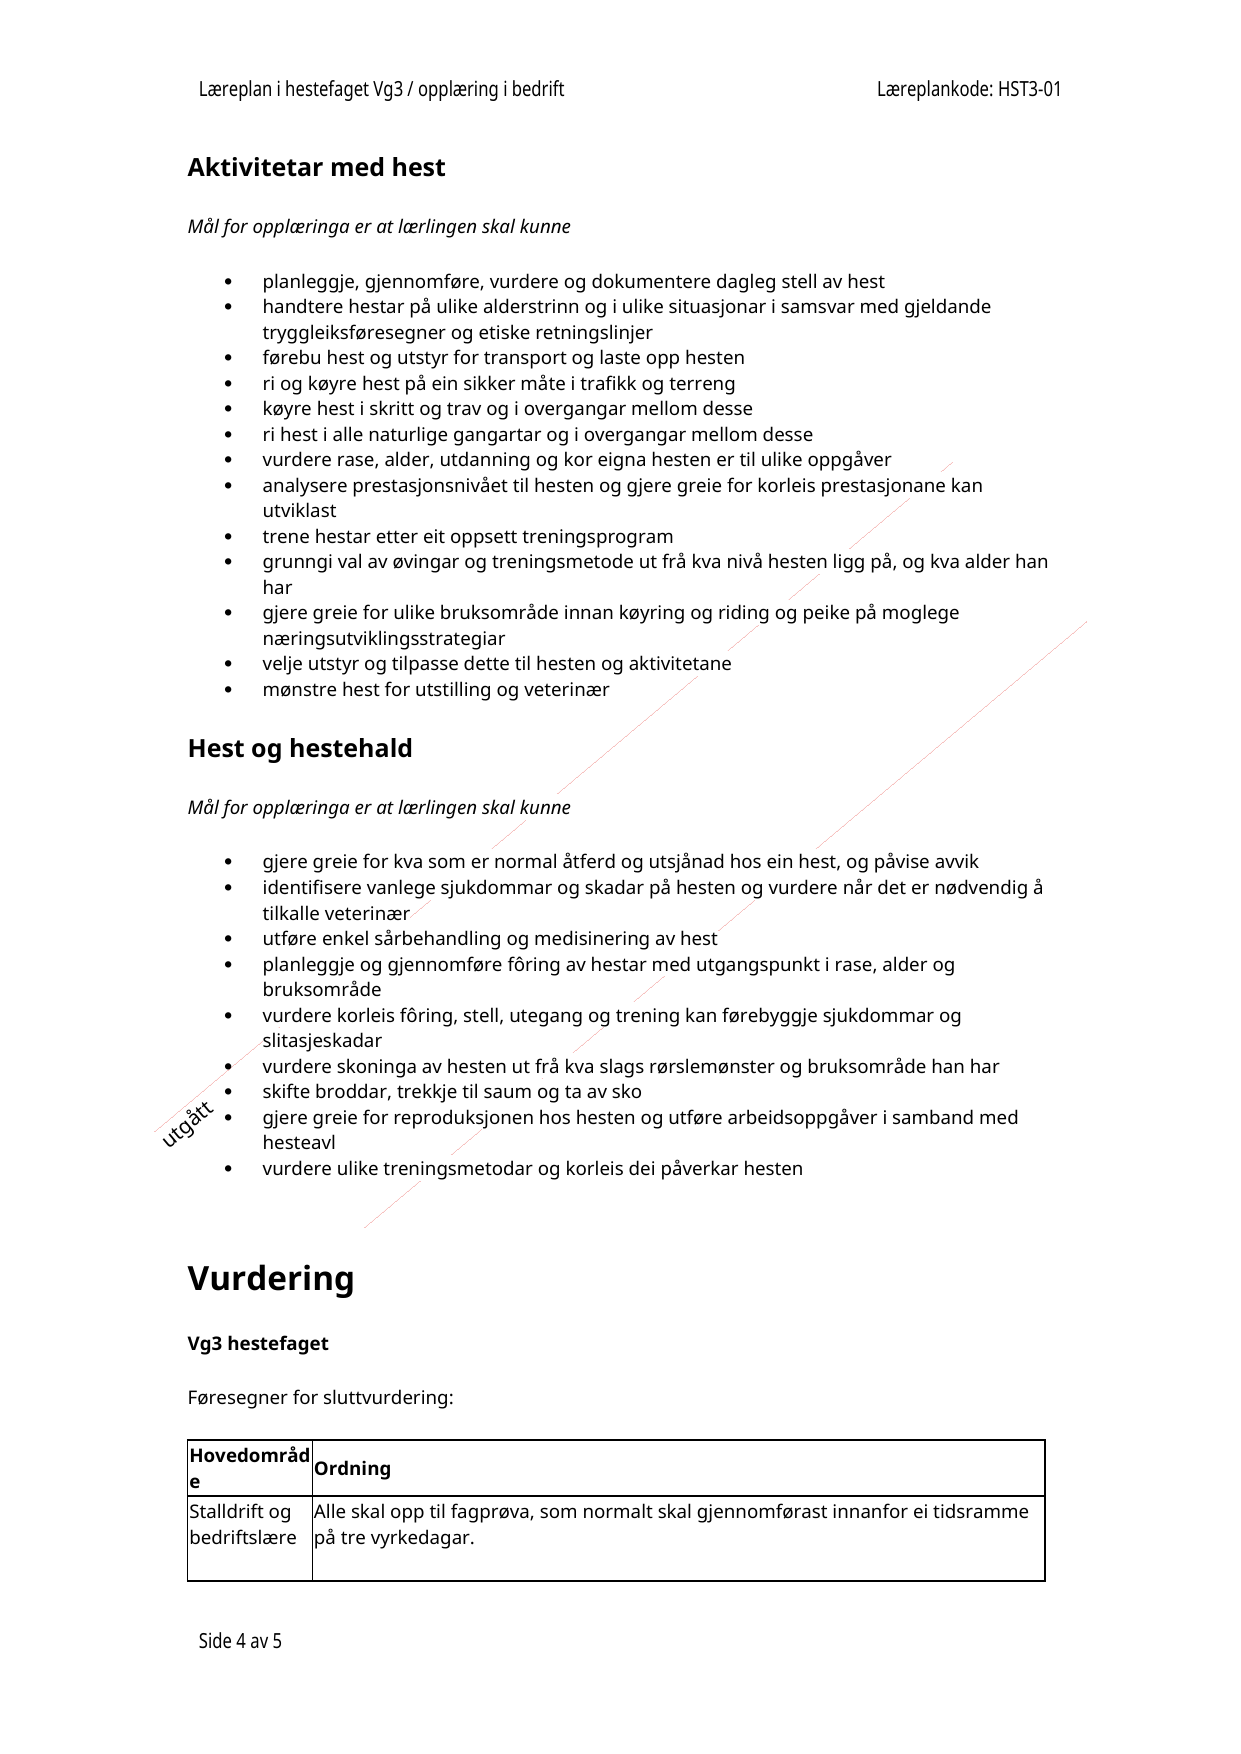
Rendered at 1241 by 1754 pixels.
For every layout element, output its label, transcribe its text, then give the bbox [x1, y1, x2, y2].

table_header Ordning [313, 1441, 1044, 1495]
list skifte broddar, trekkje til saum og ta av sko [225, 1078, 541, 1104]
list grunngi val av øvingar og treningsmetode ut frå kva nivå hesten ligg på, og kva alder han har [292, 574, 817, 600]
list trene hestar etter eit oppsett treningsprogram [674, 523, 878, 549]
list førebu hest og utstyr for transport og laste opp hesten [225, 344, 1053, 370]
list vurdere korleis fôring, stell, utegang og trening kan førebyggje sjukdommar og slitasjeskadar [574, 1002, 1053, 1053]
list gjere greie for ulike bruksområde innan køyring og riding og peike på moglege næringsutviklingsstrategiar [729, 600, 1053, 651]
table_cell Stalldrift og bedriftslære Aktivitetar med hest Hest og hestehald [188, 1497, 312, 1580]
list ri hest i alle naturlige gangartar og i overgangar mellom desse [813, 421, 1053, 447]
list grunngi val av øvingar og treningsmetode ut frå kva nivå hesten ligg på, og kva alder han har [225, 549, 263, 600]
subtitle Hest og hestehald [413, 731, 630, 765]
list analysere prestasjonsnivået til hesten og gjere greie for korleis prestasjonane kan utviklast [882, 472, 1053, 523]
list planleggje og gjennomføre fôring av hestar med utgangspunkt i rase, alder og bruksområde [382, 976, 663, 1002]
list vurdere ulike treningsmetodar og korleis dei påverkar hesten [804, 1155, 1053, 1181]
list identifisere vanlege sjukdommar og skadar på hesten og vurdere når det er nødvendig å tilkalle veterinær [727, 874, 1053, 925]
subtitle Vurdering [364, 1210, 1053, 1301]
list køyre hest i skritt og trav og i overgangar mellom desse [753, 396, 1053, 421]
list mønstre hest for utstilling og veterinær [992, 676, 1053, 702]
list gjere greie for reproduksjonen hos hesten og utføre arbeidsoppgåver i samband med hesteavl [453, 1104, 1053, 1155]
list planleggje, gjennomføre, vurdere og dokumentere dagleg stell av hest [885, 268, 1053, 293]
list skifte broddar, trekkje til saum og ta av sko [543, 1078, 1053, 1104]
list utføre enkel sårbehandling og medisinering av hest [718, 925, 1053, 951]
list velje utstyr og tilpasse dette til hesten og aktivitetane [732, 651, 1050, 676]
list handtere hestar på ulike alderstrinn og i ulike situasjonar i samsvar med gjeldande tryggleiksføresegner og etiske retningslinjer [225, 293, 1053, 344]
list gjere greie for ulike bruksområde innan køyring og riding og peike på moglege næringsutviklingsstrategiar [505, 625, 757, 651]
subtitle Hest og hestehald [917, 731, 1053, 765]
list trene hestar etter eit oppsett treningsprogram [851, 523, 1053, 549]
list planleggje og gjennomføre fôring av hestar med utgangspunkt i rase, alder og bruksområde [635, 951, 1053, 1002]
list vurdere korleis fôring, stell, utegang og trening kan førebyggje sjukdommar og slitasjeskadar [280, 1027, 602, 1053]
list mønstre hest for utstilling og veterinær [610, 676, 696, 702]
text Mål for opplæringa er at lærlingen skal kunne [578, 794, 879, 820]
list analysere prestasjonsnivået til hesten og gjere greie for korleis prestasjonane kan utviklast [225, 472, 263, 523]
list ri og køyre hest på ein sikker måte i trafikk og terreng [736, 370, 1053, 396]
list mønstre hest for utstilling og veterinær [668, 676, 1020, 702]
list grunngi val av øvingar og treningsmetode ut frå kva nivå hesten ligg på, og kva alder han har [790, 549, 1053, 600]
subtitle Aktivitetar med hest [446, 150, 1053, 184]
list trene hestar etter eit oppsett treningsprogram [225, 523, 263, 549]
list gjere greie for kva som er normal åtferd og utsjånad hos ein hest, og påvise avvik [979, 849, 1053, 874]
list mønstre hest for utstilling og veterinær [225, 676, 263, 702]
list identifisere vanlege sjukdommar og skadar på hesten og vurdere når det er nødvendig å tilkalle veterinær [410, 900, 753, 925]
list gjere greie for reproduksjonen hos hesten og utføre arbeidsoppgåver i samband med hesteavl [225, 1104, 480, 1155]
list analysere prestasjonsnivået til hesten og gjere greie for korleis prestasjonane kan utviklast [336, 498, 908, 523]
text Mål for opplæringa er at lærlingen skal kunne [578, 213, 1053, 239]
subtitle Hest og hestehald [593, 731, 955, 765]
list vurdere rase, alder, utdanning og kor eigna hesten er til ulike oppgåver [892, 447, 1053, 472]
subtitle Vurdering [364, 1210, 384, 1227]
text Vg3 hestefaget [334, 1330, 1053, 1355]
text Føresegner for sluttvurdering: [187, 1384, 1053, 1410]
list planleggje og gjennomføre fôring av hestar med utgangspunkt i rase, alder og bruksområde [225, 951, 263, 1002]
table_cell Alle skal opp til fagprøva, som normalt skal gjennomførast innanfor ei tidsramme på tre vyrkedagar. [313, 1497, 1044, 1580]
text Mål for opplæringa er at lærlingen skal kunne [852, 794, 1053, 820]
list vurdere korleis fôring, stell, utegang og trening kan førebyggje sjukdommar og slitasjeskadar [225, 1002, 278, 1053]
